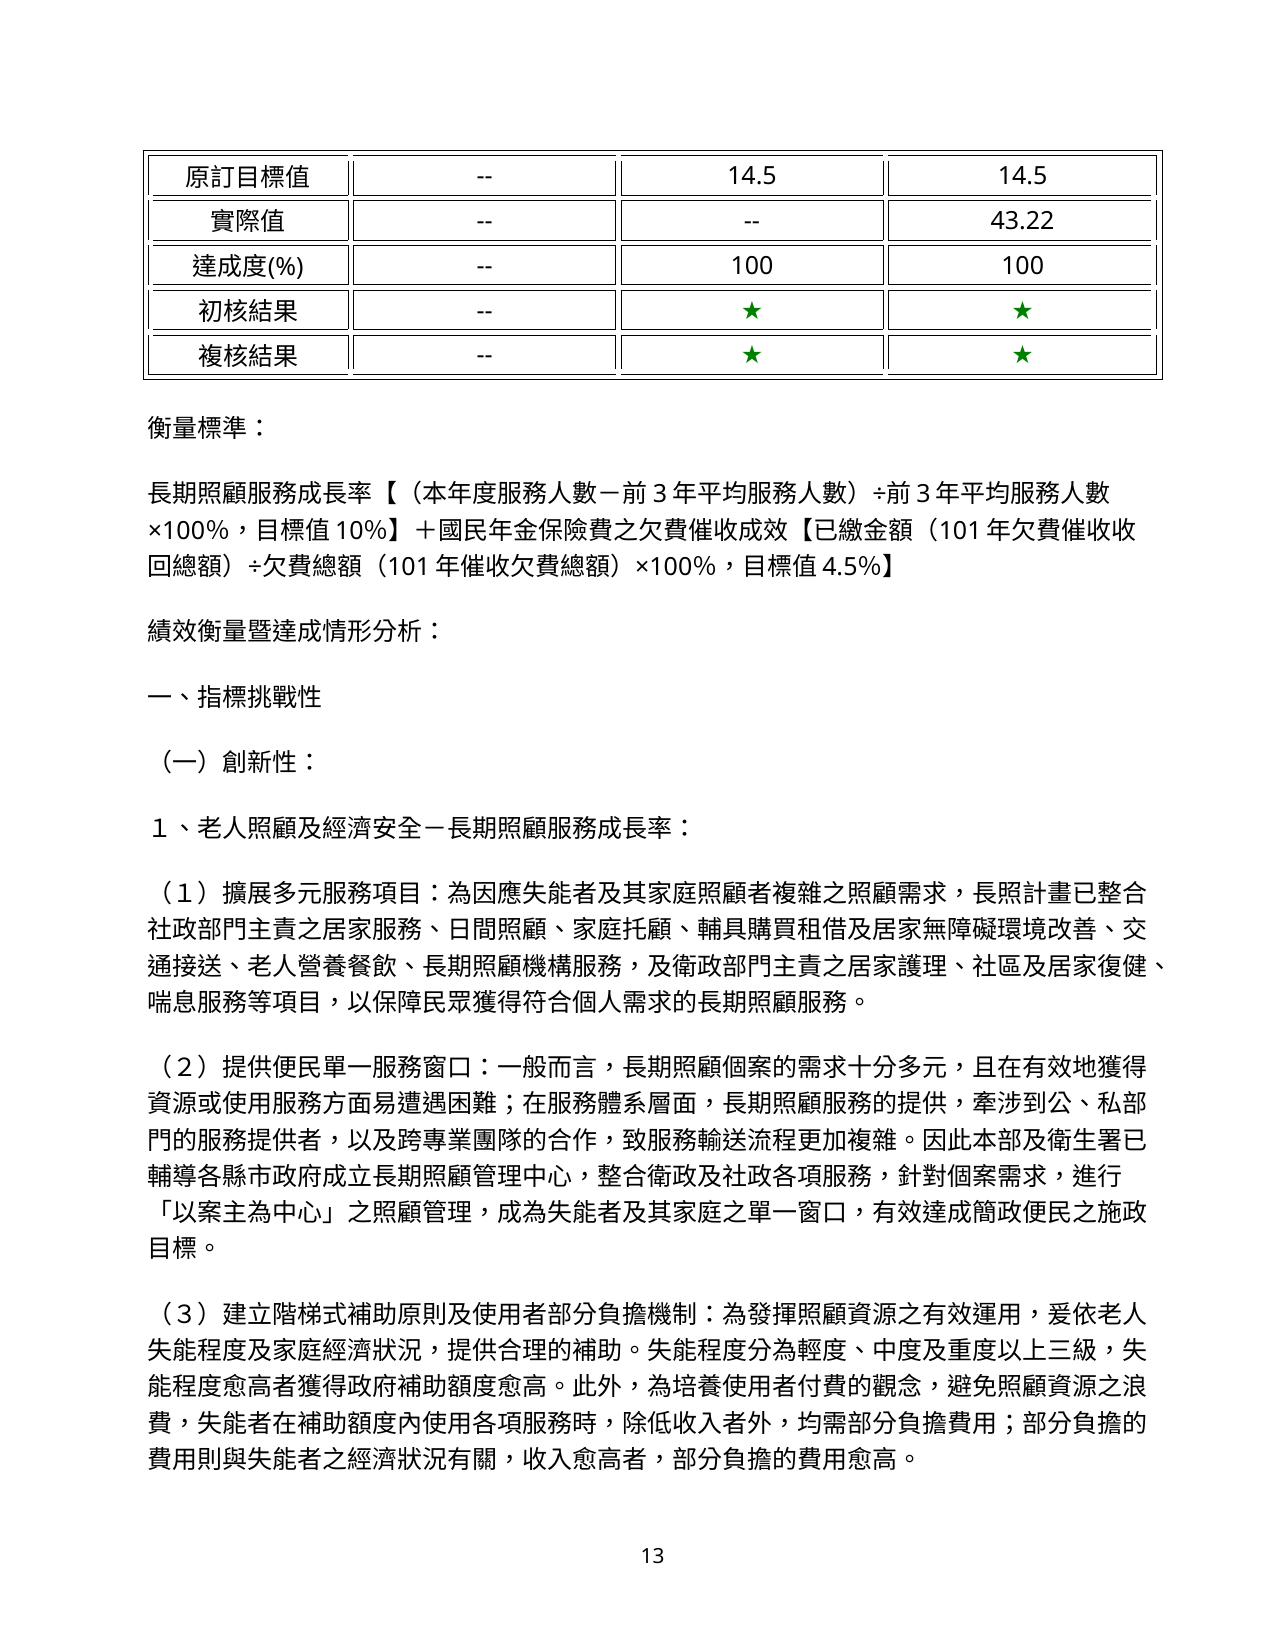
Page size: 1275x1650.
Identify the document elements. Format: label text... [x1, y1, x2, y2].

table_cell 達成度(%) [145, 240, 351, 284]
text 績效衡量暨達成情形分析： [148, 612, 1157, 648]
text （２）提供便民單一服務窗口：一般而言，長期照顧個案的需求十分多元，且在有效地獲得資源或使用服務方面易遭遇困難；在服務體系層面，長期照顧服務的提供，牽涉到公、私部門的服務提供者，以及跨專業團隊的合作，致服務輸送流程更加複雜。因此本部及衛生署已輔導各縣市政府成立長期照顧管理中心，整合衛政及社政各項服務，針對個案需求，進行「以案主為中心」之照顧管理，成為失能者及其家庭之單一窗口，有效達成簡政便民之施政目標。 [148, 1048, 1157, 1265]
table_cell 複核結果 [145, 329, 351, 374]
table_cell -- [354, 291, 615, 329]
table_cell 100 [886, 240, 1159, 284]
table_cell 初核結果 [145, 284, 351, 329]
table_cell -- [351, 329, 618, 374]
table_cell 14.5 [618, 151, 886, 195]
table_cell 原訂目標值 [145, 151, 351, 195]
text （１）擴展多元服務項目：為因應失能者及其家庭照顧者複雜之照顧需求，長照計畫已整合社政部門主責之居家服務、日間照顧、家庭托顧、輔具購買租借及居家無障礙環境改善、交通接送、老人營養餐飲、長期照顧機構服務，及衛政部門主責之居家護理、社區及居家復健、喘息服務等項目，以保障民眾獲得符合個人需求的長期照顧服務。 [148, 873, 1157, 1018]
table_cell -- [622, 201, 883, 239]
text （一）創新性： [148, 743, 1157, 779]
text 長期照顧服務成長率【（本年度服務人數－前3年平均服務人數）÷前3年平均服務人數×100％，目標值10％】＋國民年金保險費之欠費催收成效【已繳金額（101年欠費催收收回總額）÷欠費總額（101年催收欠費總額）×100％，目標值4.5％】 [148, 474, 1157, 583]
table_cell -- [351, 195, 618, 239]
table_cell 100 [618, 240, 886, 284]
table_cell 14.5 [886, 151, 1159, 195]
table_cell ★ [886, 284, 1159, 329]
table_cell -- [351, 240, 618, 284]
table_cell ★ [886, 329, 1159, 374]
table_cell -- [354, 201, 615, 239]
table_cell 實際值 [145, 195, 351, 239]
table_cell ★ [618, 284, 886, 329]
table_cell ★ [618, 329, 886, 374]
text １、老人照顧及經濟安全－長期照顧服務成長率： [148, 808, 1157, 844]
table_cell -- [354, 246, 615, 284]
text 衡量標準： [148, 408, 1157, 445]
table_cell 43.22 [886, 195, 1159, 239]
text 一、指標挑戰性 [148, 677, 1157, 713]
table_cell -- [351, 151, 618, 195]
text （３）建立階梯式補助原則及使用者部分負擔機制：為發揮照顧資源之有效運用，爰依老人失能程度及家庭經濟狀況，提供合理的補助。失能程度分為輕度、中度及重度以上三級，失能程度愈高者獲得政府補助額度愈高。此外，為培養使用者付費的觀念，避免照顧資源之浪費，失能者在補助額度內使用各項服務時，除低收入者外，均需部分負擔費用；部分負擔的費用則與失能者之經濟狀況有關，收入愈高者，部分負擔的費用愈高。 [148, 1294, 1157, 1476]
table_cell -- [618, 195, 886, 239]
table_cell -- [351, 284, 618, 329]
